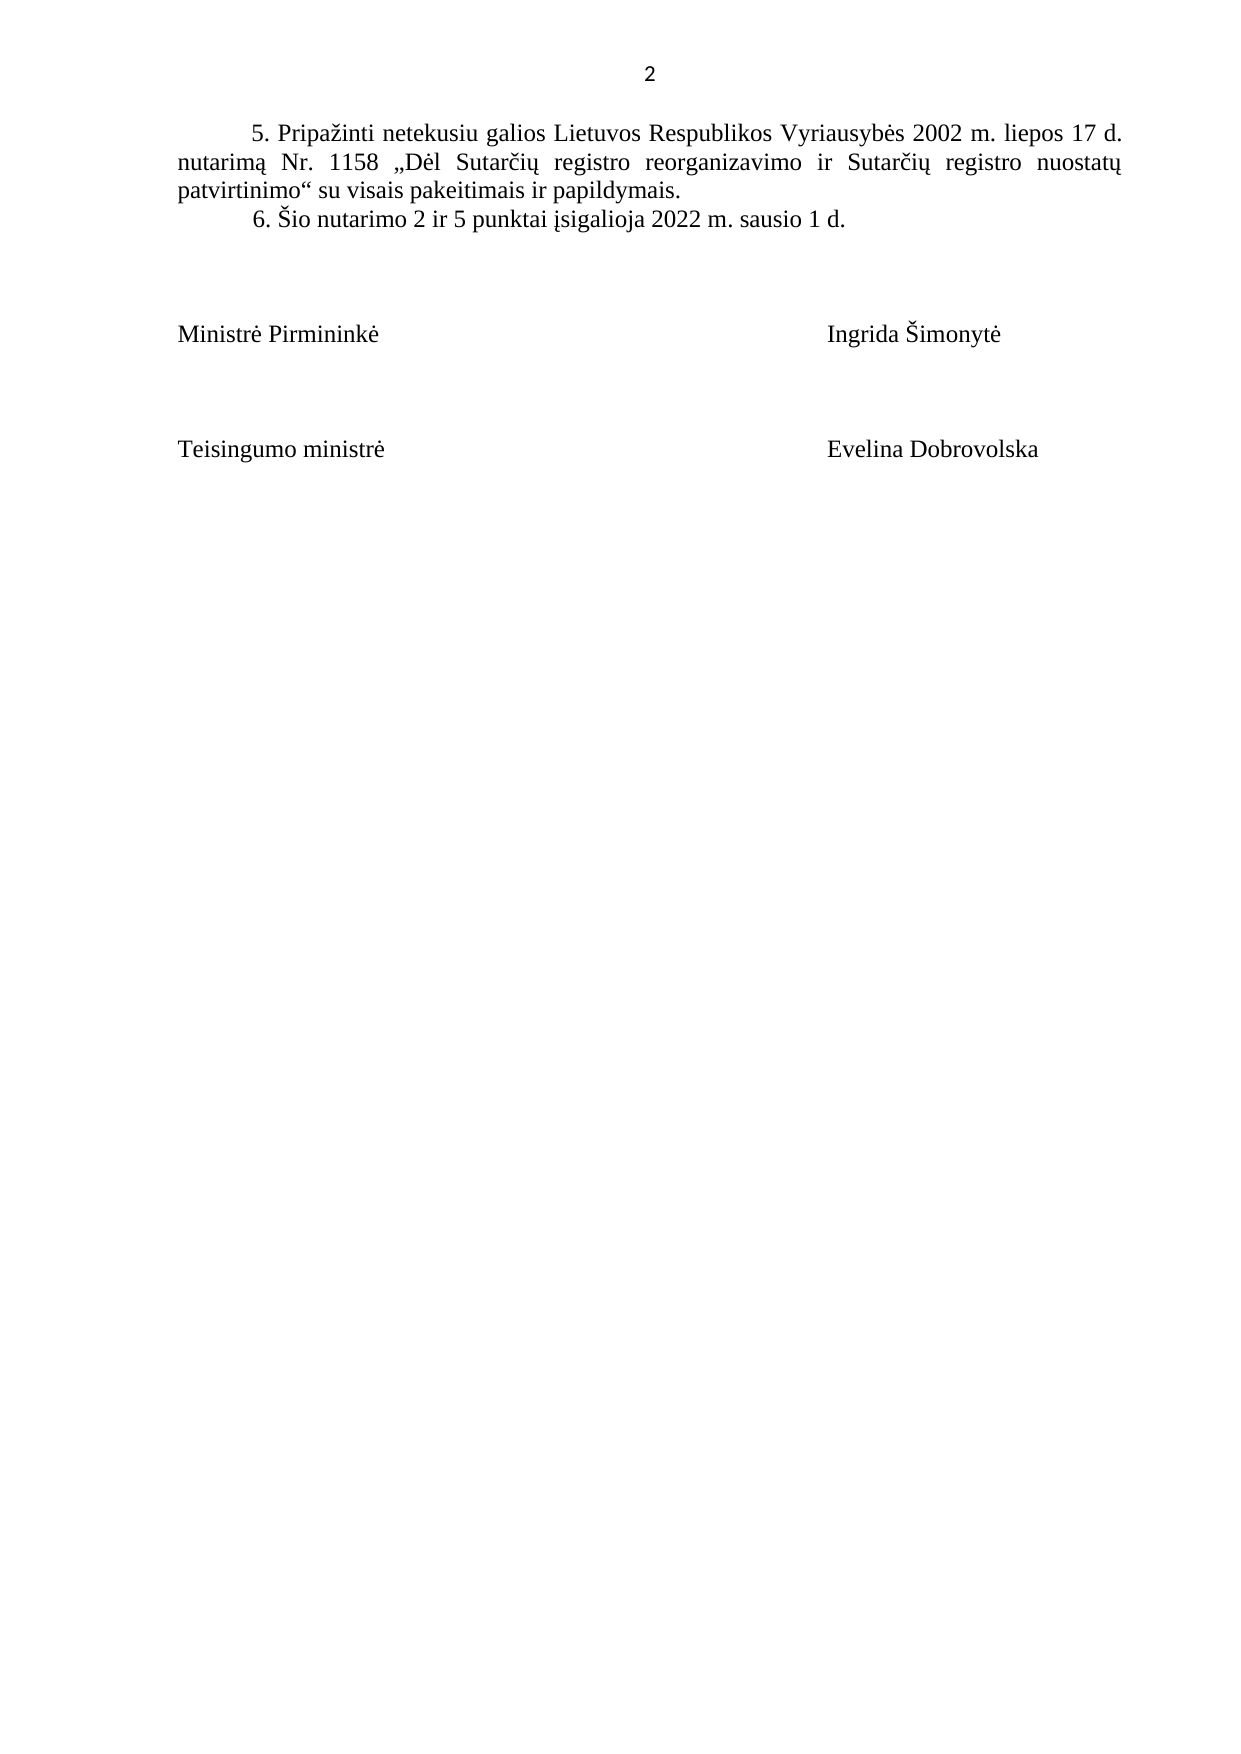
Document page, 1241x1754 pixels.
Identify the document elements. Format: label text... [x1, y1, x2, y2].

text 5. Pripažinti netekusiu galios Lietuvos Respublikos Vyriausybės 2002 m. liepos 17 d. nutarimą Nr. 1158 „Dėl Sutarčių registro reorganizavimo ir Sutarčių registro nuostatų patvirtinimo“ su visais pakeitimais ir papildymais. [177, 118, 1122, 204]
text Teisingumo ministrė Evelina Dobrovolska [177, 434, 1122, 463]
text 6. Šio nutarimo 2 ir 5 punktai įsigalioja 2022 m. sausio 1 d. [177, 204, 1122, 233]
text Ministrė Pirmininkė Ingrida Šimonytė [177, 319, 1122, 348]
